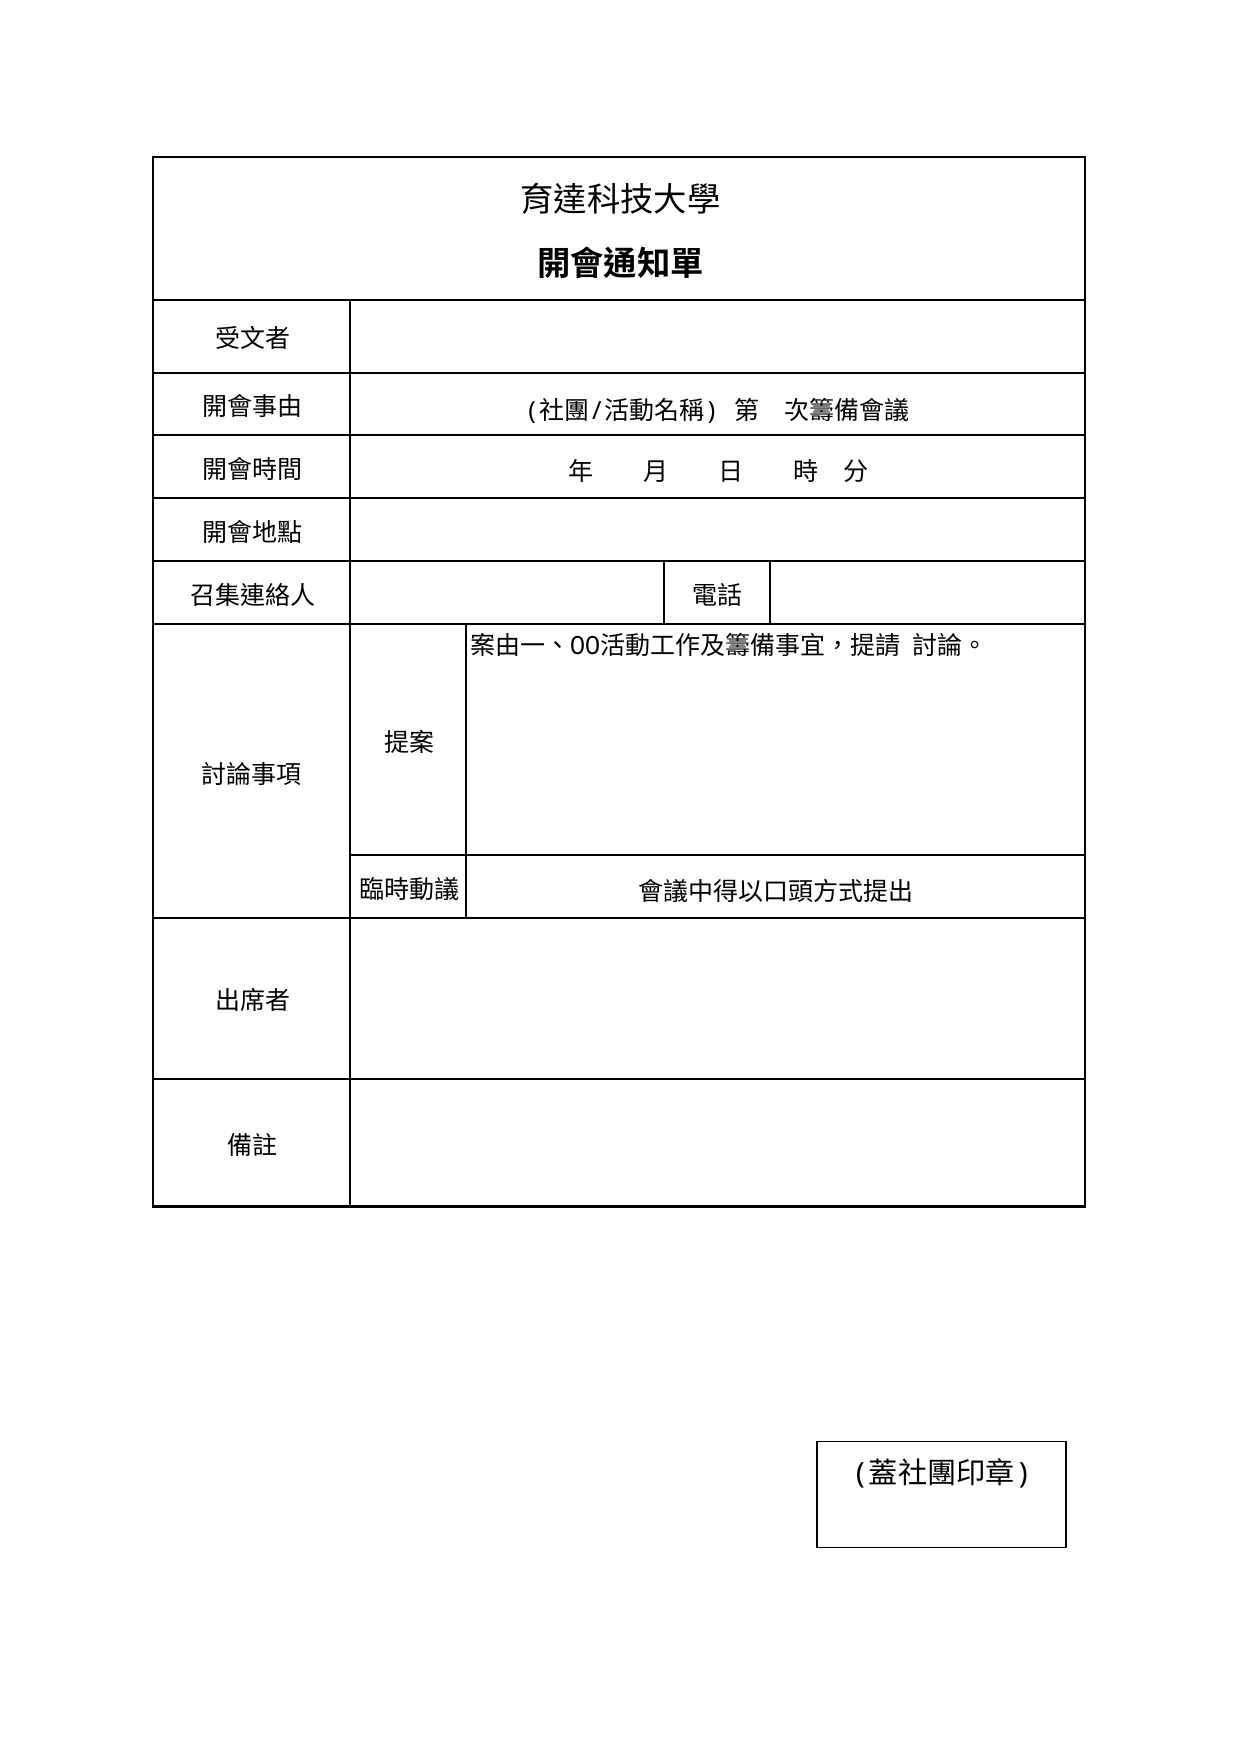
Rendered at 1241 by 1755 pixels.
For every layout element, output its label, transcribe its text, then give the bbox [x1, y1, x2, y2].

table_cell 案由一、OO活動工作及籌備事宜，提請 討論。 [467, 625, 1084, 854]
table_header 育達科技大學 開會通知單 [154, 158, 1084, 298]
table_cell 臨時動議 [351, 856, 465, 917]
text (蓋社團印章) [833, 1450, 1050, 1492]
table_cell 提案 [351, 625, 465, 854]
table_cell 開會地點 [154, 499, 349, 560]
table_cell 出席者 [154, 919, 349, 1077]
table_cell (社團/活動名稱) 第 次籌備會議 [351, 374, 1084, 434]
table_cell [351, 301, 1084, 372]
table_cell 開會事由 [154, 374, 349, 434]
table_cell [351, 919, 1084, 1077]
table_cell [771, 562, 1084, 623]
table_cell 電話 [665, 562, 769, 623]
table_cell 討論事項 [154, 625, 349, 917]
table_cell 召集連絡人 [154, 562, 349, 623]
table_cell 年 月 日 時 分 [351, 436, 1084, 497]
table_cell [351, 562, 663, 623]
table_cell 會議中得以口頭方式提出 [467, 856, 1084, 917]
table_cell 開會時間 [154, 436, 349, 497]
table_cell 受文者 [154, 301, 349, 372]
table_cell [351, 499, 1084, 560]
table_cell [351, 1080, 1084, 1205]
table_cell 備註 [154, 1080, 349, 1205]
